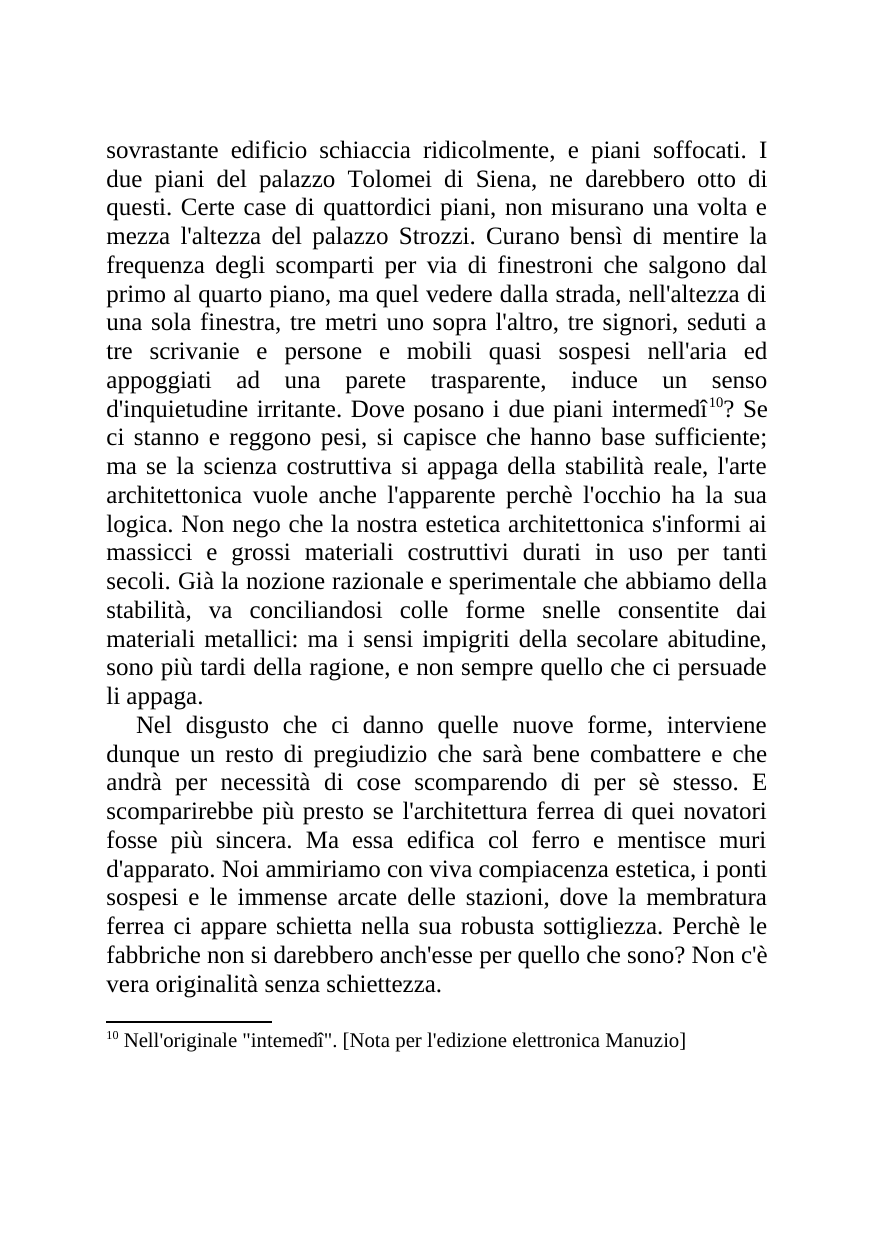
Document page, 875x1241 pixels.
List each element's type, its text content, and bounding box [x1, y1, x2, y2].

text sovrastante edificio schiaccia ridicolmente, e piani soffocati. I due piani del palazzo Tolomei di Siena, ne darebbero otto di questi. Certe case di quattordici piani, non misurano una volta e mezza l'altezza del palazzo Strozzi. Curano bensì di mentire la frequenza degli scomparti per via di finestroni che salgono dal primo al quarto piano, ma quel vedere dalla strada, nell'altezza di una sola finestra, tre metri uno sopra l'altro, tre signori, seduti a tre scrivanie e persone e mobili quasi sospesi nell'aria ed appoggiati ad una parete trasparente, induce un senso d'inquietudine irritante. Dove posano i due piani intermedî? Se ci stanno e reggono pesi, si capisce che hanno base sufficiente; ma se la scienza costruttiva si appaga della stabilità reale, l'arte architettonica vuole anche l'apparente perchè l'occhio ha la sua logica. Non nego che la nostra estetica architettonica s'informi ai massicci e grossi materiali costruttivi durati in uso per tanti secoli. Già la nozione razionale e sperimentale che abbiamo della stabilità, va conciliandosi colle forme snelle consentite dai materiali metallici: ma i sensi impigriti della secolare abitudine, sono più tardi della ragione, e non sempre quello che ci persuade li appaga. [106, 135, 768, 710]
text Nel disgusto che ci danno quelle nuove forme, interviene dunque un resto di pregiudizio che sarà bene combattere e che andrà per necessità di cose scomparendo di per sè stesso. E scomparirebbe più presto se l'architettura ferrea di quei novatori fosse più sincera. Ma essa edifica col ferro e mentisce muri d'apparato. Noi ammiriamo con viva compiacenza estetica, i ponti sospesi e le immense arcate delle stazioni, dove la membratura ferrea ci appare schietta nella sua robusta sottigliezza. Perchè le fabbriche non si darebbero anch'esse per quello che sono? Non c'è vera originalità senza schiettezza. [106, 710, 768, 997]
text Nell'originale "intemedî". [Nota per l'edizione elettronica Manuzio] [106, 1028, 768, 1052]
